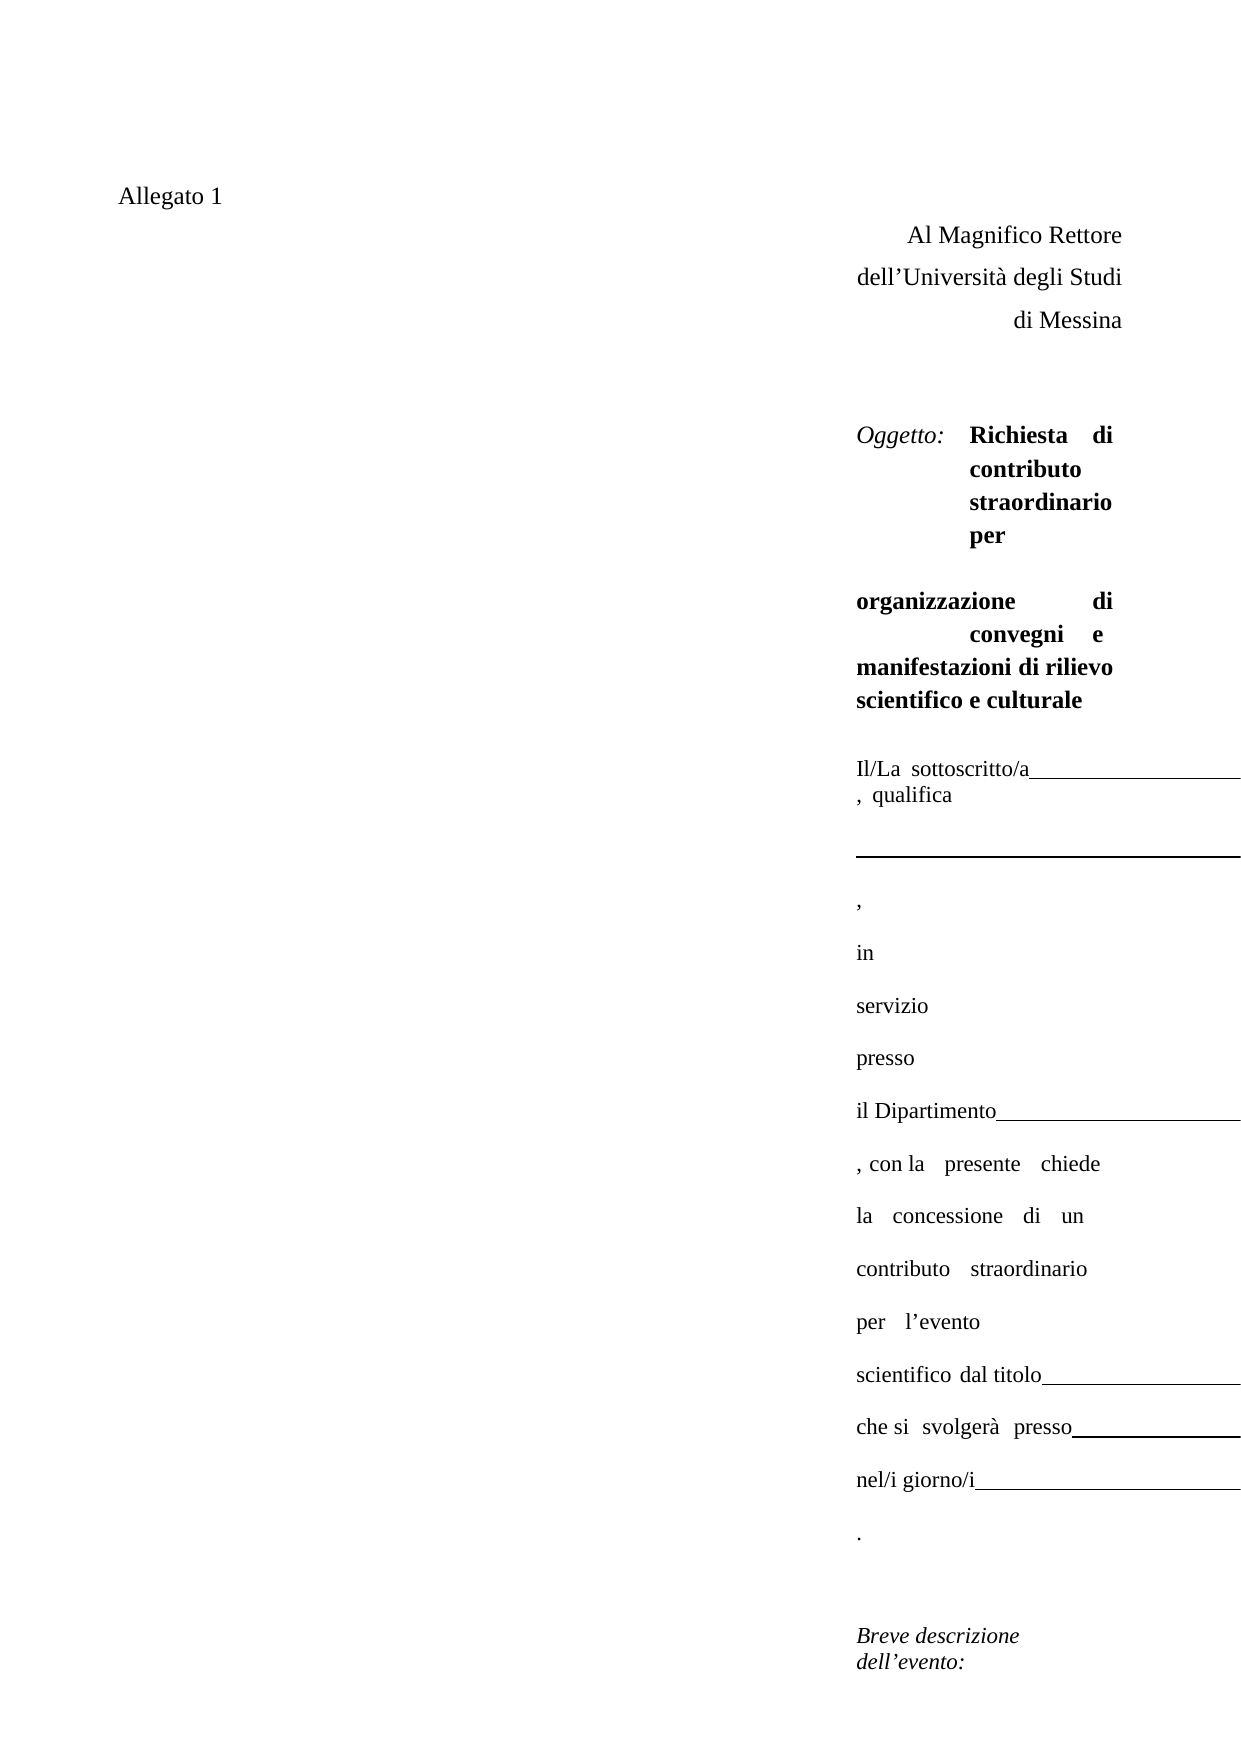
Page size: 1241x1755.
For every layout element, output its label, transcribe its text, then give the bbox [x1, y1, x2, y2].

text Il/La sottoscritto/a , qualifica [856, 755, 1134, 807]
text Oggetto: Richiesta di contributo straordinario per organizzazione di convegni e manifestazioni di rilievo scientifico e culturale [856, 421, 1121, 713]
subtitle Allegato 1 [118, 181, 227, 210]
text , in servizio presso il Dipartimento , con la presente chiede la concessione di un contributo straordinario per l’evento scientifico dal titolo che si svolgerà presso nel/i giorno/i . [856, 858, 1123, 1545]
text [856, 834, 1123, 856]
text Breve descrizione dell’evento: [856, 1622, 1134, 1674]
text Al Magnifico Rettore dell’Università degli Studi [856, 220, 1122, 291]
subtitle di Messina [834, 305, 1122, 334]
